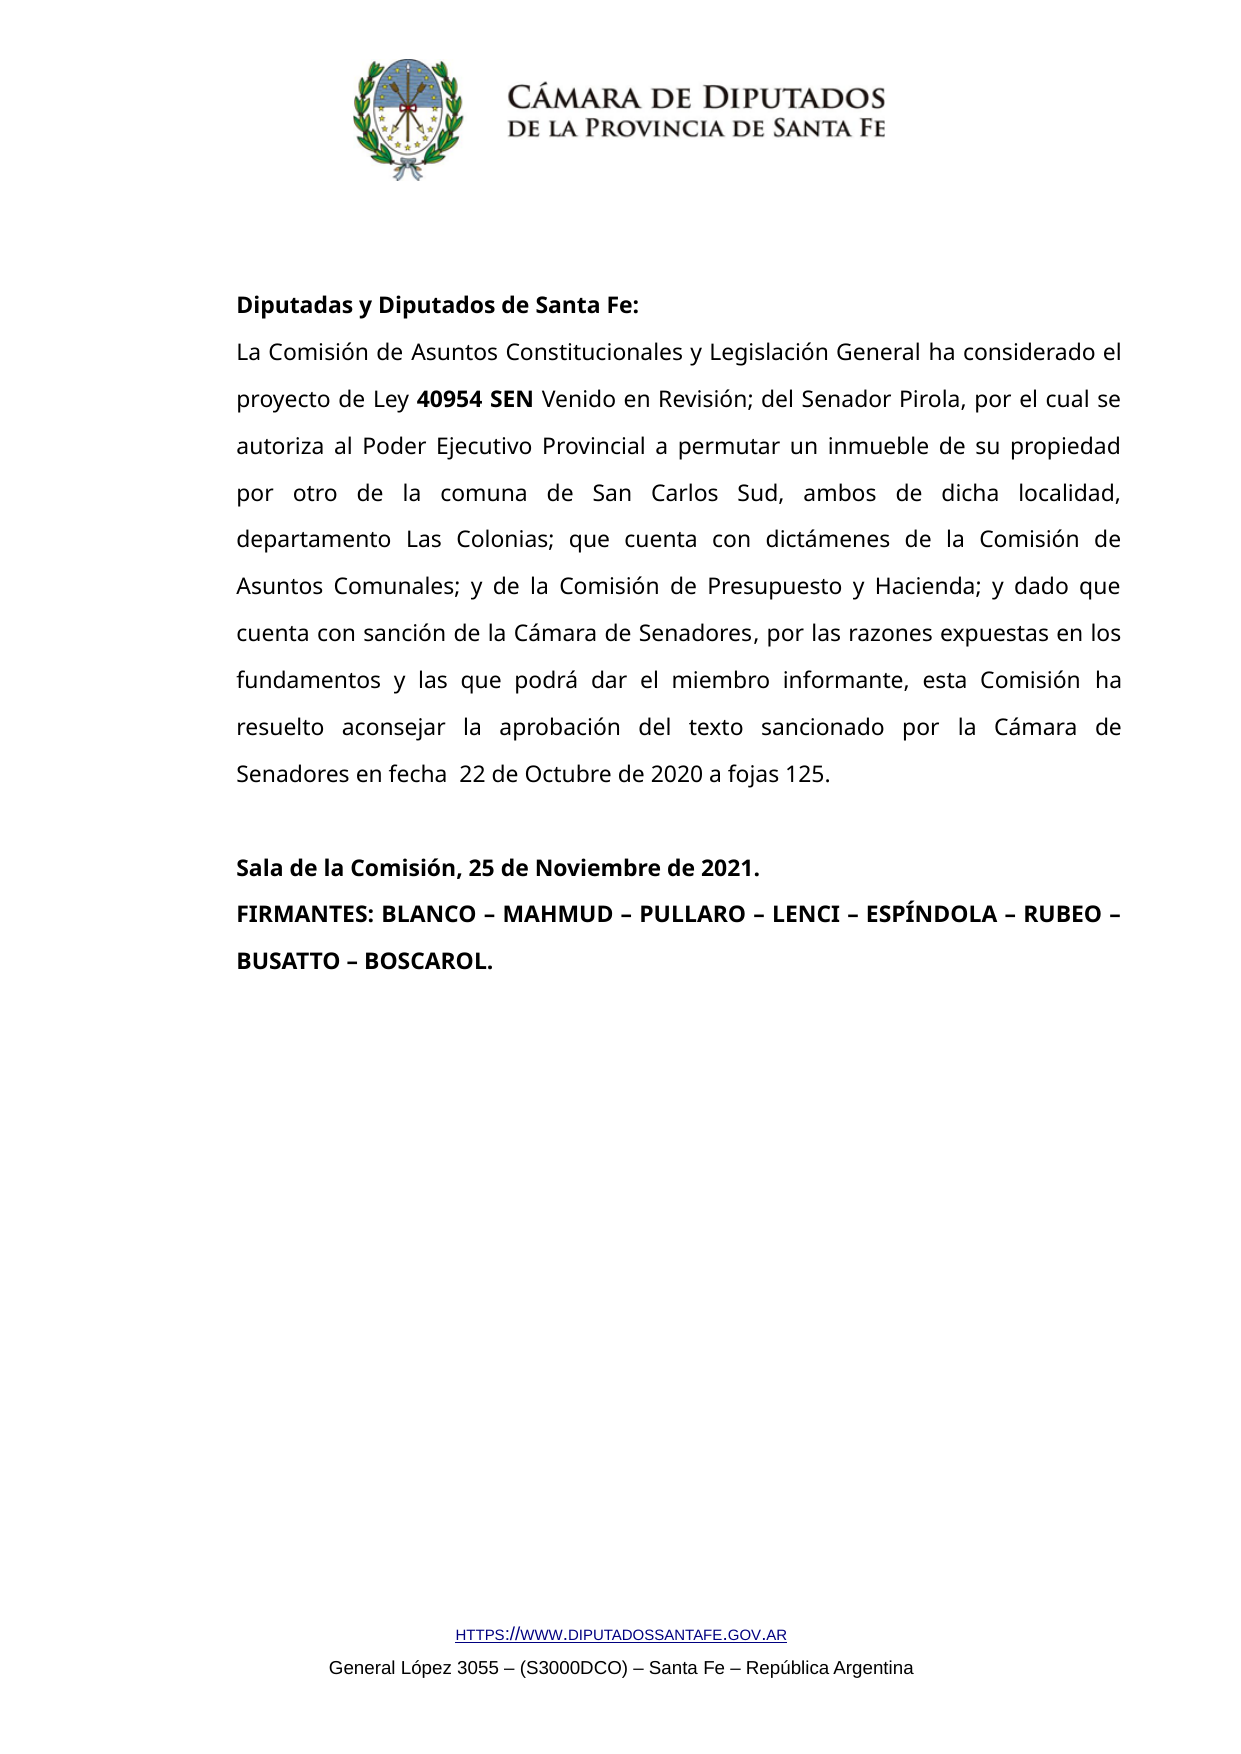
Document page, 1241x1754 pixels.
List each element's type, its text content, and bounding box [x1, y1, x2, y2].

text Diputadas y Diputados de Santa Fe: [236, 289, 1122, 320]
text FIRMANTES: BLANCO – MAHMUD – PULLARO – LENCI – ESPÍNDOLA – RUBEO – BUSATTO – BOSCAROL. [236, 898, 1122, 977]
text La Comisión de Asuntos Constitucionales y Legislación General ha considerado el proyecto de Ley 40954 SEN Venido en Revisión; del Senador Pirola, por el cual se autoriza al Poder Ejecutivo Provincial a permutar un inmueble de su propiedad por otro de la comuna de San Carlos Sud, ambos de dicha localidad, departamento Las Colonias; que cuenta con dictámenes de la Comisión de Asuntos Comunales; y de la Comisión de Presupuesto y Hacienda; y dado que cuenta con sanción de la Cámara de Senadores, por las razones expuestas en los fundamentos y las que podrá dar el miembro informante, esta Comisión ha resuelto aconsejar la aprobación del texto sancionado por la Cámara de Senadores en fecha 22 de Octubre de 2020 a fojas 125. [236, 336, 1122, 789]
text Sala de la Comisión, 25 de Noviembre de 2021. [236, 852, 1122, 883]
